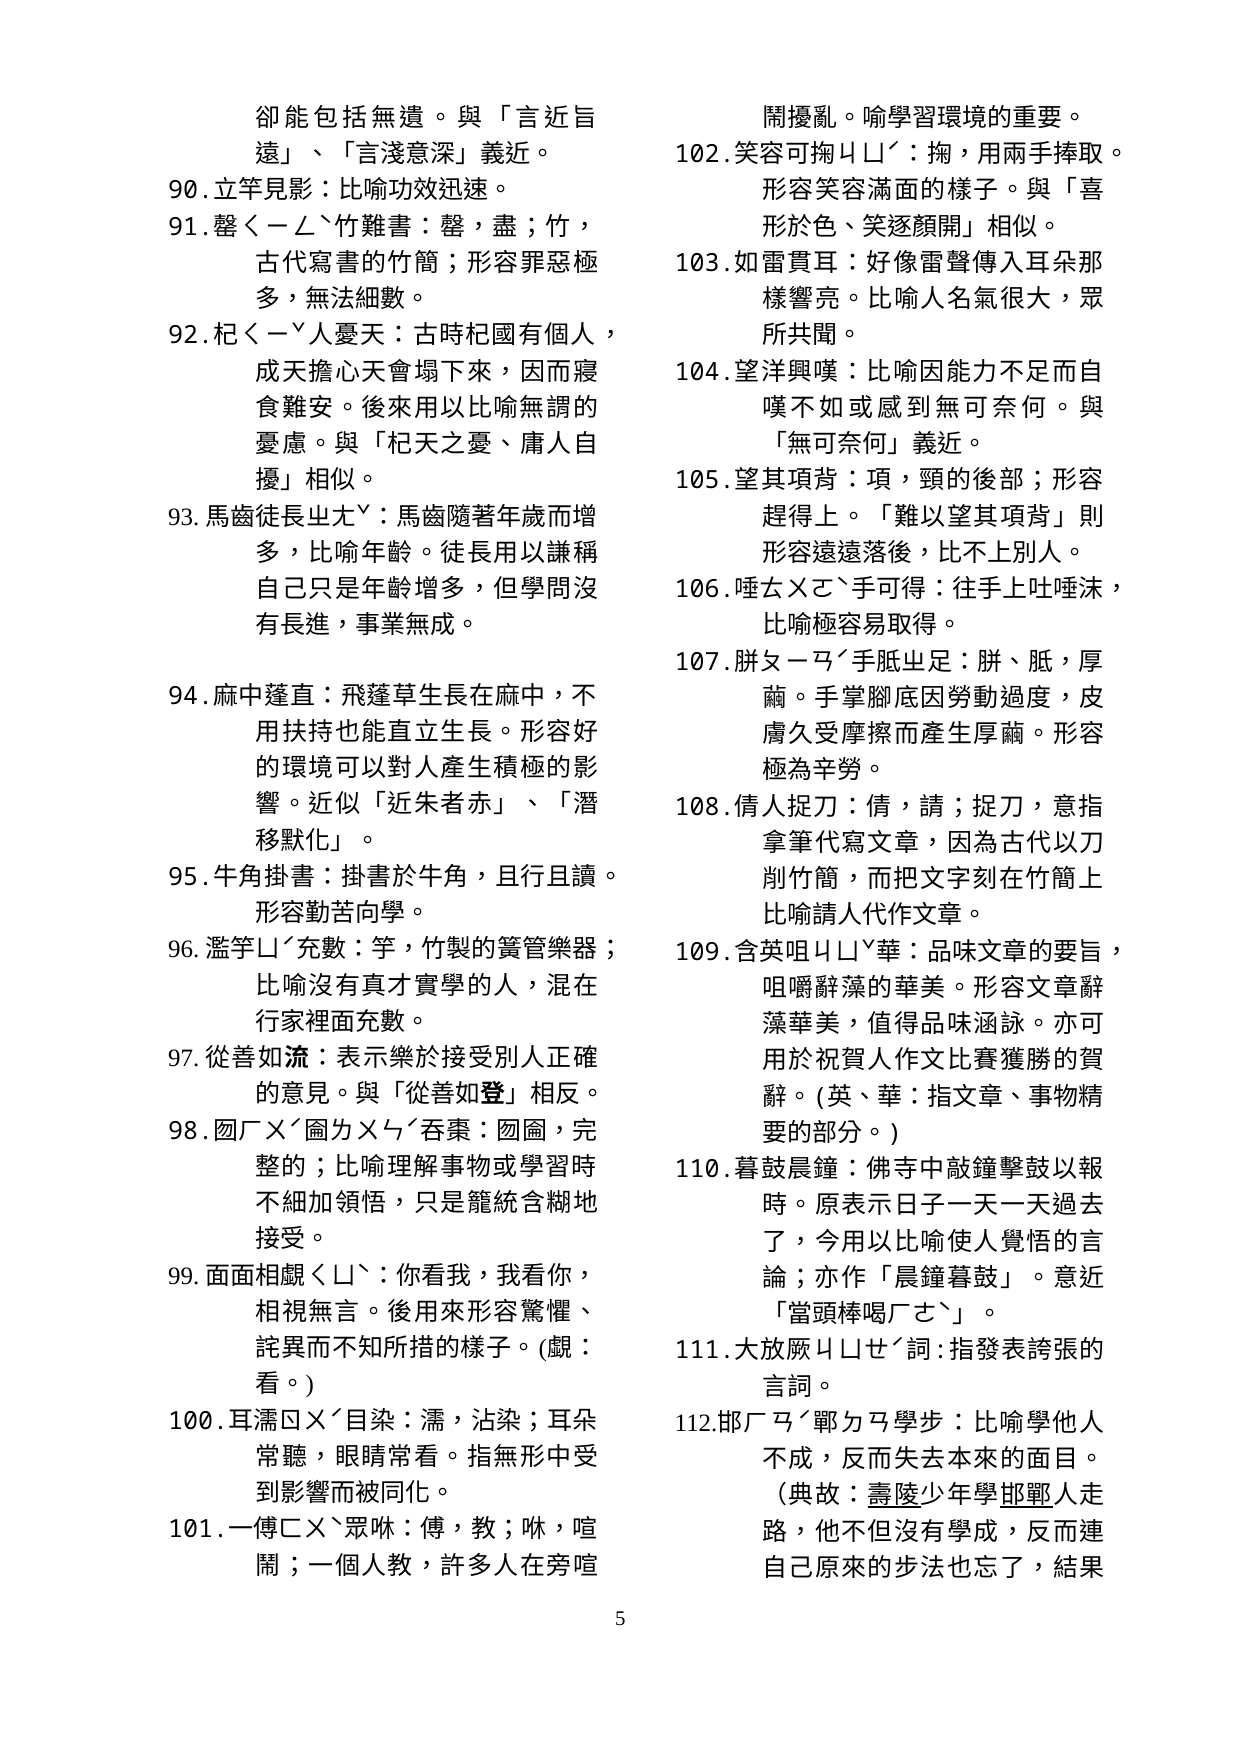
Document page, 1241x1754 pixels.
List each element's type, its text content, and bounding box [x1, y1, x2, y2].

list 大放厥ㄐㄩㄝˊ詞:指發表誇張的言詞。 [674, 1330, 1104, 1402]
list 笑容可掬ㄐㄩˊ：掬，用兩手捧取。形容笑容滿面的樣子。與「喜形於色、笑逐顏開」相似。 [674, 134, 1104, 242]
list 卻能包括無遺。與「言近旨遠」、「言淺意深」義近。 [168, 97, 598, 170]
list 牛角掛書：掛書於牛角，且行且讀。形容勤苦向學。 [168, 856, 598, 929]
list 罄ㄑㄧㄥˋ竹難書：罄，盡；竹，古代寫書的竹簡；形容罪惡極多，無法細數。 [168, 206, 598, 315]
list 從善如流：表示樂於接受別人正確的意見。與「從善如登」相反。 [168, 1038, 598, 1110]
list 望其項背：項，頸的後部；形容趕得上。「難以望其項背」則形容遠遠落後，比不上別人。 [674, 460, 1104, 569]
list 鬧擾亂。喻學習環境的重要。 [674, 97, 1104, 134]
list 倩人捉刀：倩，請；捉刀，意指拿筆代寫文章，因為古代以刀削竹簡，而把文字刻在竹簡上。比喻請人代作文章。 [674, 786, 1104, 931]
list 一傅ㄈㄨˋ眾咻：傅，教；咻，喧鬧；一個人教，許多人在旁喧 [168, 1509, 598, 1581]
list 胼ㄆㄧㄢˊ手胝ㄓ足：胼、胝，厚繭。手掌腳底因勞動過度，皮膚久受摩擦而產生厚繭。形容極為辛勞。 [674, 641, 1104, 786]
list 杞ㄑㄧˇ人憂天：古時杞國有個人，成天擔心天會塌下來，因而寢食難安。後來用以比喻無謂的憂慮。與「杞天之憂、庸人自擾」相似。 [168, 315, 598, 496]
list 暮鼓晨鐘：佛寺中敲鐘擊鼓以報時。原表示日子一天一天過去了，今用以比喻使人覺悟的言論；亦作「晨鐘暮鼓」。意近「當頭棒喝ㄏㄜˋ」。 [674, 1149, 1104, 1330]
list 邯ㄏㄢˊ鄲ㄉㄢ學步：比喻學他人不成，反而失去本來的面目。（典故：壽陵少年學邯鄲人走路，他不但沒有學成，反而連自己原來的步法也忘了，結果 [674, 1402, 1104, 1584]
list 面面相覷ㄑㄩˋ：你看我，我看你，相視無言。後用來形容驚懼、詫異而不知所措的樣子。(覷：看。) [168, 1255, 598, 1400]
list 馬齒徒長ㄓㄤˇ：馬齒隨著年歲而增多，比喻年齡。徒長用以謙稱自己只是年齡增多，但學問沒有長進，事業無成。 [168, 496, 598, 641]
list 唾ㄊㄨㄛˋ手可得：往手上吐唾沫，比喻極容易取得。 [674, 569, 1104, 641]
list 如雷貫耳：好像雷聲傳入耳朵那樣響亮。比喻人名氣很大，眾所共聞。 [674, 242, 1104, 351]
list 含英咀ㄐㄩˇ華：品味文章的要旨，咀嚼辭藻的華美。形容文章辭藻華美，值得品味涵詠。亦可用於祝賀人作文比賽獲勝的賀辭。(英、華：指文章、事物精要的部分。) [674, 931, 1104, 1149]
list 立竿見影：比喻功效迅速。 [168, 170, 598, 206]
list 麻中蓬直：飛蓬草生長在麻中，不用扶持也能直立生長。形容好的環境可以對人產生積極的影響。近似「近朱者赤」、「潛移默化」。 [168, 675, 598, 856]
list 望洋興嘆：比喻因能力不足而自嘆不如或感到無可奈何。與「無可奈何」義近。 [674, 351, 1104, 460]
list 濫竽ㄩˊ充數：竽，竹製的簧管樂器；比喻沒有真才實學的人，混在行家裡面充數。 [168, 929, 598, 1038]
list 囫ㄏㄨˊ圇ㄌㄨㄣˊ吞棗：囫圇，完整的；比喻理解事物或學習時，不細加領悟，只是籠統含糊地接受。 [168, 1110, 598, 1255]
list 耳濡ㄖㄨˊ目染：濡，沾染；耳朵常聽，眼睛常看。指無形中受到影響而被同化。 [168, 1400, 598, 1509]
